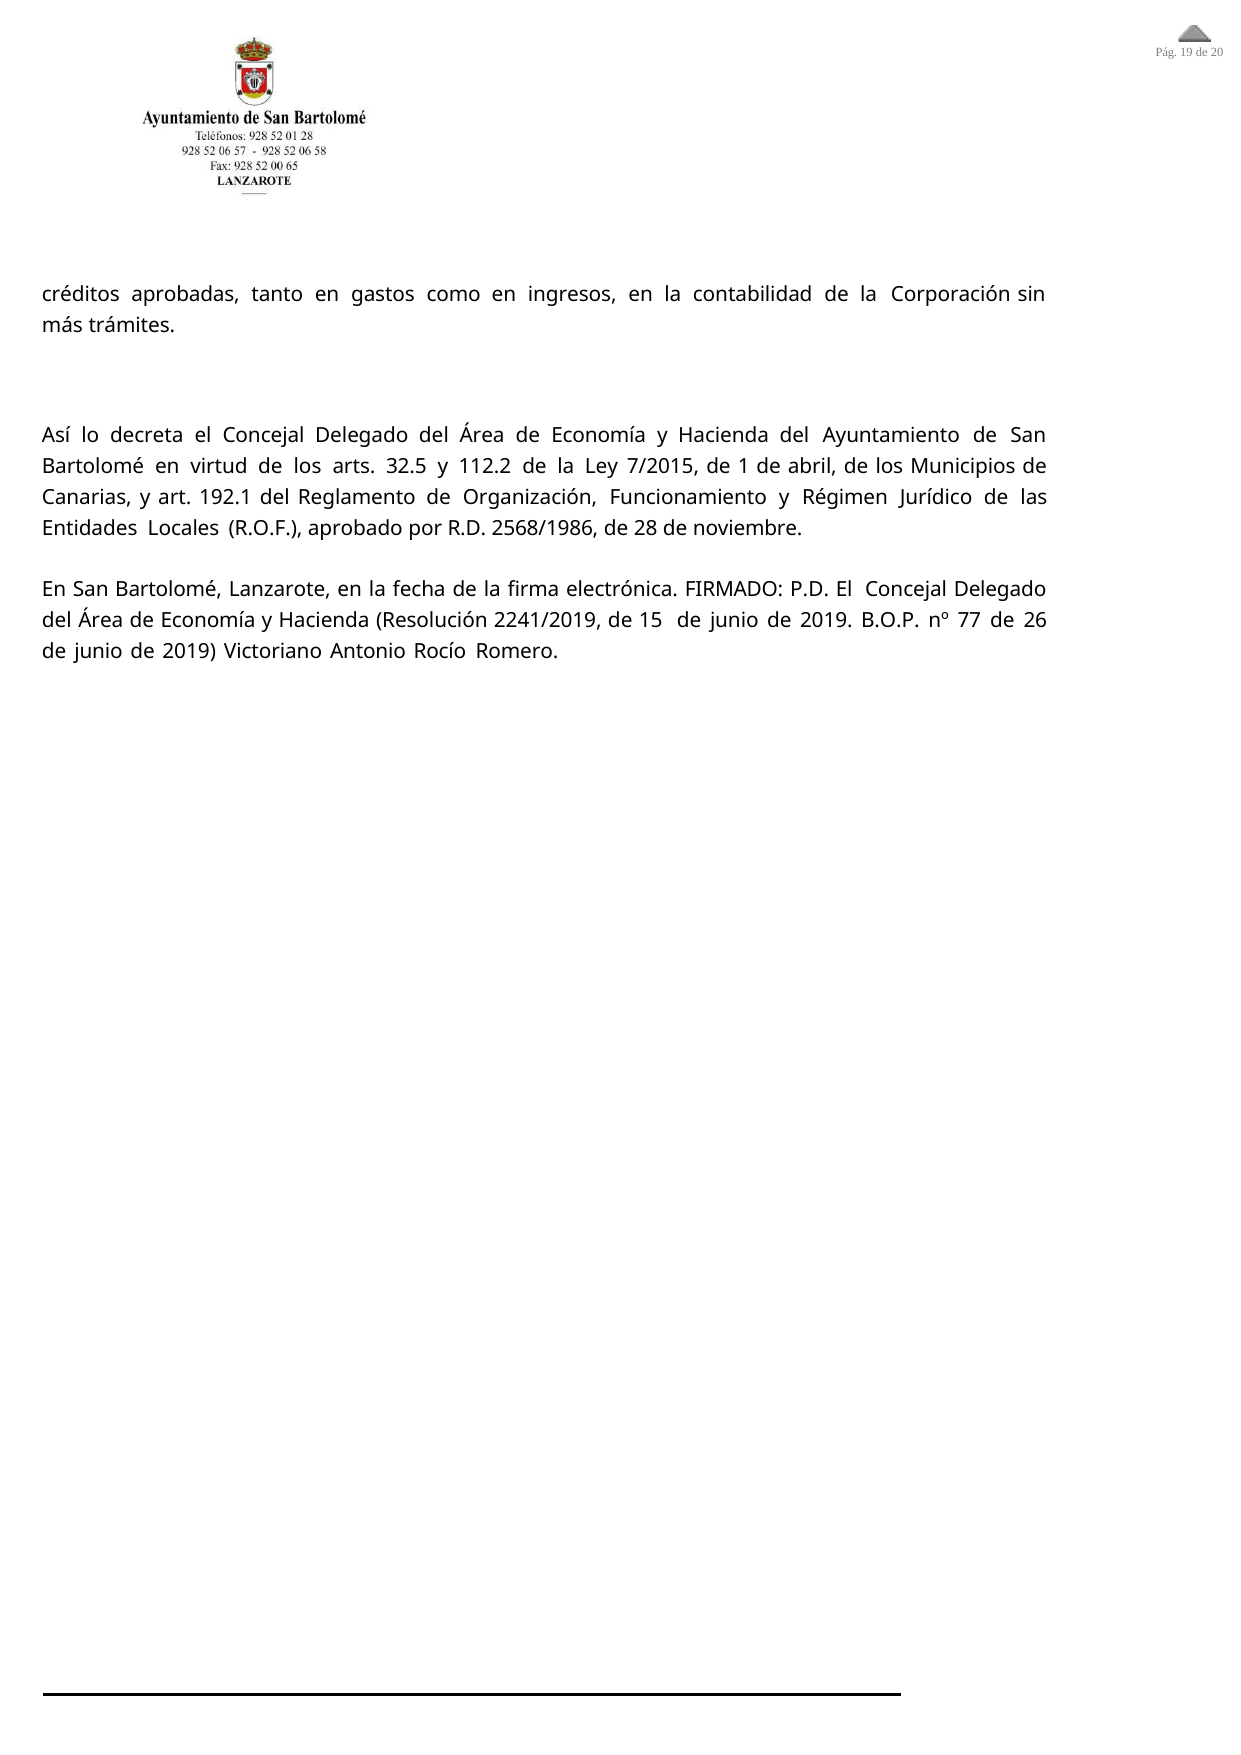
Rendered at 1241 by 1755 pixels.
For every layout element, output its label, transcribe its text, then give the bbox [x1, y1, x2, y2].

text Así lo decreta el Concejal Delegado del Área de Economía y Hacienda del Ayuntamiento de San Bartolomé en virtud de los arts. 32.5 y 112.2 de la Ley 7/2015, de 1 de abril, de los Municipios de Canarias, y art. 192.1 del Reglamento de Organización, Funcionamiento y Régimen Jurídico de las Entidades Locales (R.O.F.), aprobado por R.D. 2568/1986, de 28 de noviembre. [42, 420, 1047, 541]
text En San Bartolomé, Lanzarote, en la fecha de la firma electrónica. FIRMADO: P.D. El Concejal Delegado del Área de Economía y Hacienda (Resolución 2241/2019, de 15 de junio de 2019. B.O.P. nº 77 de 26 de junio de 2019) Victoriano Antonio Rocío Romero. [42, 574, 1047, 664]
text créditos aprobadas, tanto en gastos como en ingresos, en la contabilidad de la Corporación sin más trámites. [42, 279, 1046, 339]
